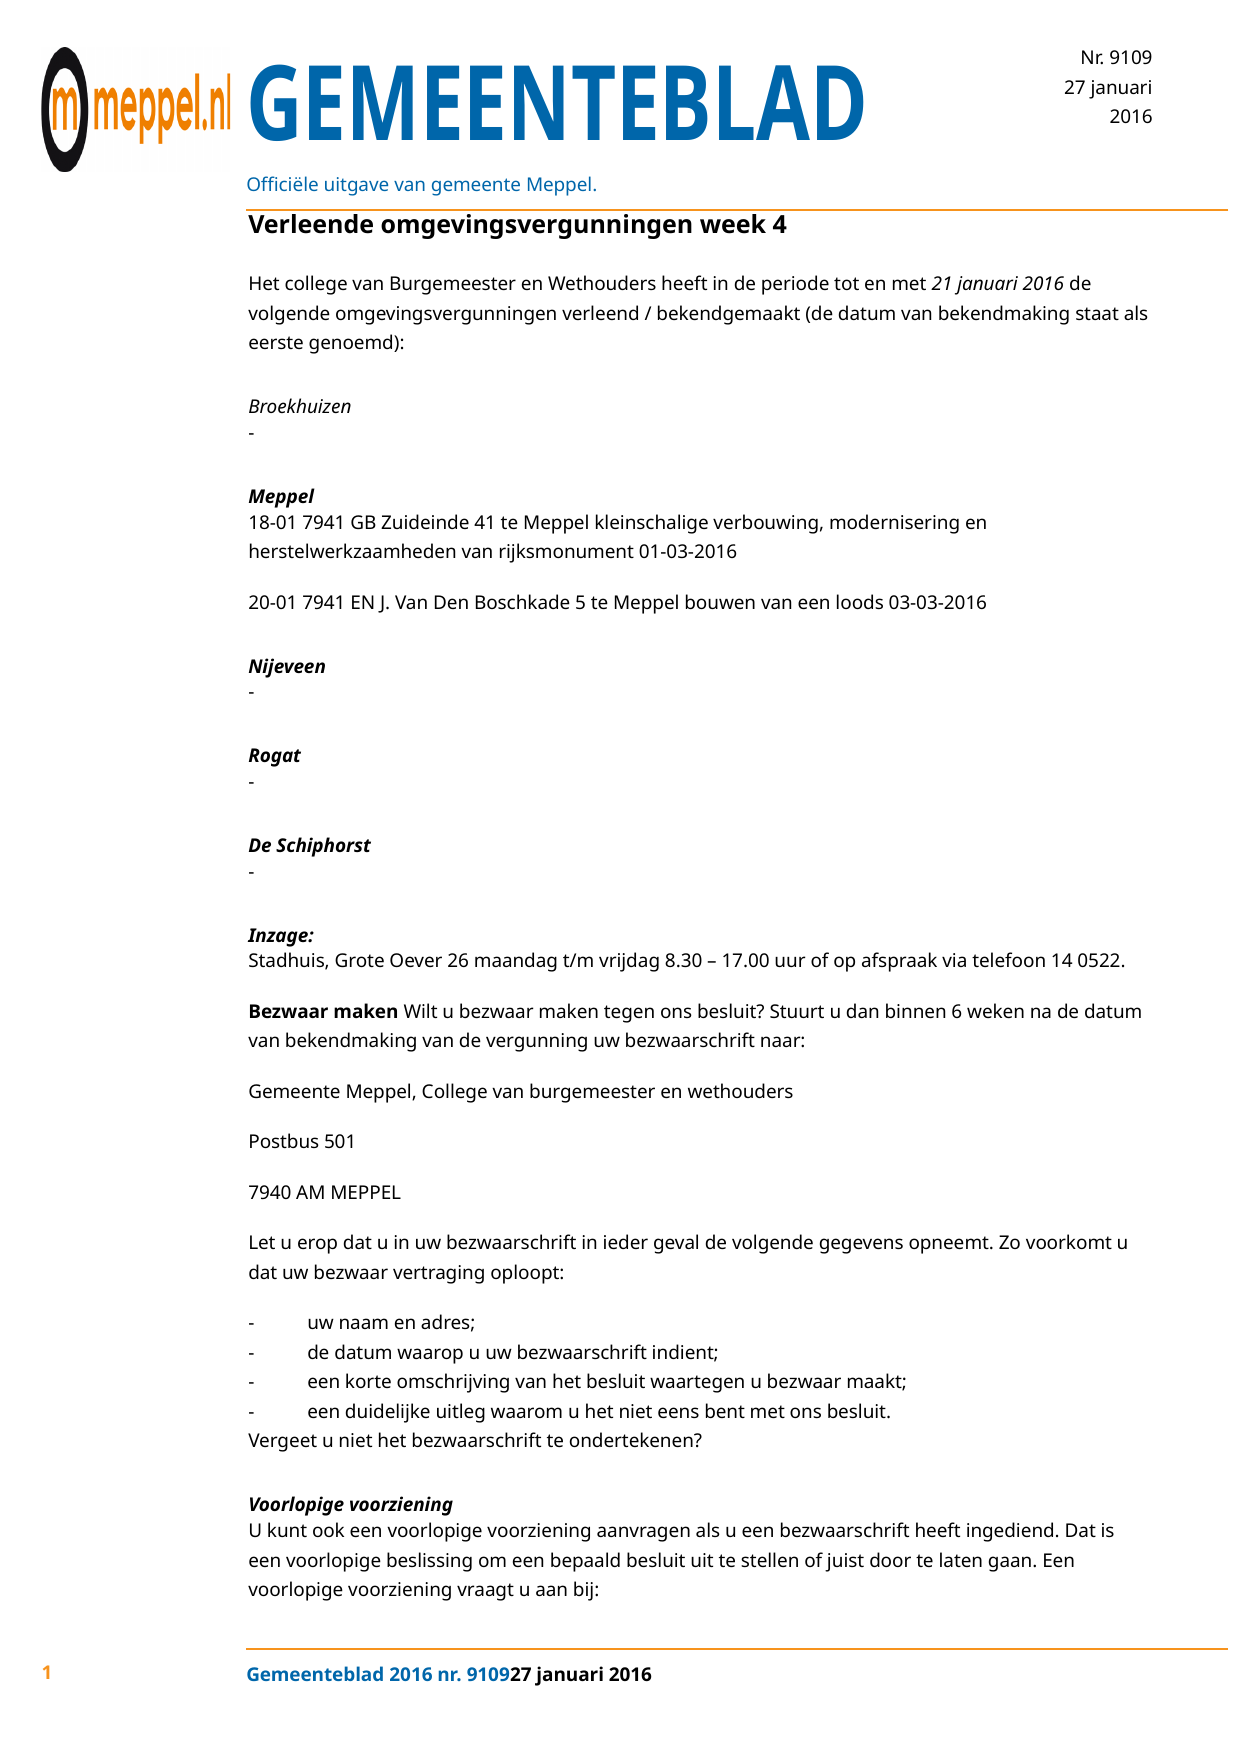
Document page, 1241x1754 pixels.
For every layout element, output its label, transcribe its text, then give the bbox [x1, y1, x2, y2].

text Voorlopige voorziening [248, 1492, 1152, 1517]
text 20-01 7941 EN J. Van Den Boschkade 5 te Meppel bouwen van een loods 03-03-2016 [248, 589, 1152, 614]
picture [41, 47, 231, 172]
text Stadhuis, Grote Oever 26 maandag t/m vrijdag 8.30 – 17.00 uur of op afspraak via telefoon 14 0522. [248, 948, 1152, 973]
text Postbus 501 [248, 1128, 1152, 1154]
list de datum waarop u uw bezwaarschrift indient; [248, 1339, 1152, 1364]
text - [248, 858, 1152, 884]
text - [248, 419, 1152, 445]
text Meppel [248, 483, 1152, 509]
text Verleende omgevingsvergunningen week 4 [248, 211, 1152, 241]
list een duidelijke uitleg waarom u het niet eens bent met ons besluit. [248, 1398, 1152, 1424]
text Vergeet u niet het bezwaarschrift te ondertekenen? [248, 1428, 1152, 1453]
text Let u erop dat u in uw bezwaarschrift in ieder geval de volgende gegevens opneemt. Zo voorkomt u dat uw bezwaar vertraging oploopt: [248, 1229, 1152, 1284]
list een korte omschrijving van het besluit waartegen u bezwaar maakt; [248, 1368, 1152, 1394]
text Gemeente Meppel, College van burgemeester en wethouders [248, 1078, 1152, 1104]
text Rogat [248, 742, 1152, 768]
text 18-01 7941 GB Zuideinde 41 te Meppel kleinschalige verbouwing, modernisering en herstelwerkzaamheden van rijksmonument 01-03-2016 [248, 509, 1152, 564]
text Het college van Burgemeester en Wethouders heeft in de periode tot en met 21 januari 2016 de volgende omgevingsvergunningen verleend / bekendgemaakt (de datum van bekendmaking staat als eerste genoemd): [248, 270, 1152, 355]
text Nijeveen [248, 653, 1152, 678]
text - [248, 768, 1152, 794]
text De Schiphorst [248, 832, 1152, 858]
list uw naam en adres; [248, 1309, 1152, 1335]
text Bezwaar maken Wilt u bezwaar maken tegen ons besluit? Stuurt u dan binnen 6 weken na de datum van bekendmaking van de vergunning uw bezwaarschrift naar: [248, 998, 1152, 1053]
text Broekhuizen [248, 393, 1152, 419]
text Inzage: [248, 922, 1152, 948]
text - [248, 678, 1152, 704]
text U kunt ook een voorlopige voorziening aanvragen als u een bezwaarschrift heeft ingediend. Dat is een voorlopige beslissing om een bepaald besluit uit te stellen of juist door te laten gaan. Een voorlopige voorziening vraagt u aan bij: [248, 1517, 1152, 1602]
text 7940 AM MEPPEL [248, 1179, 1152, 1204]
